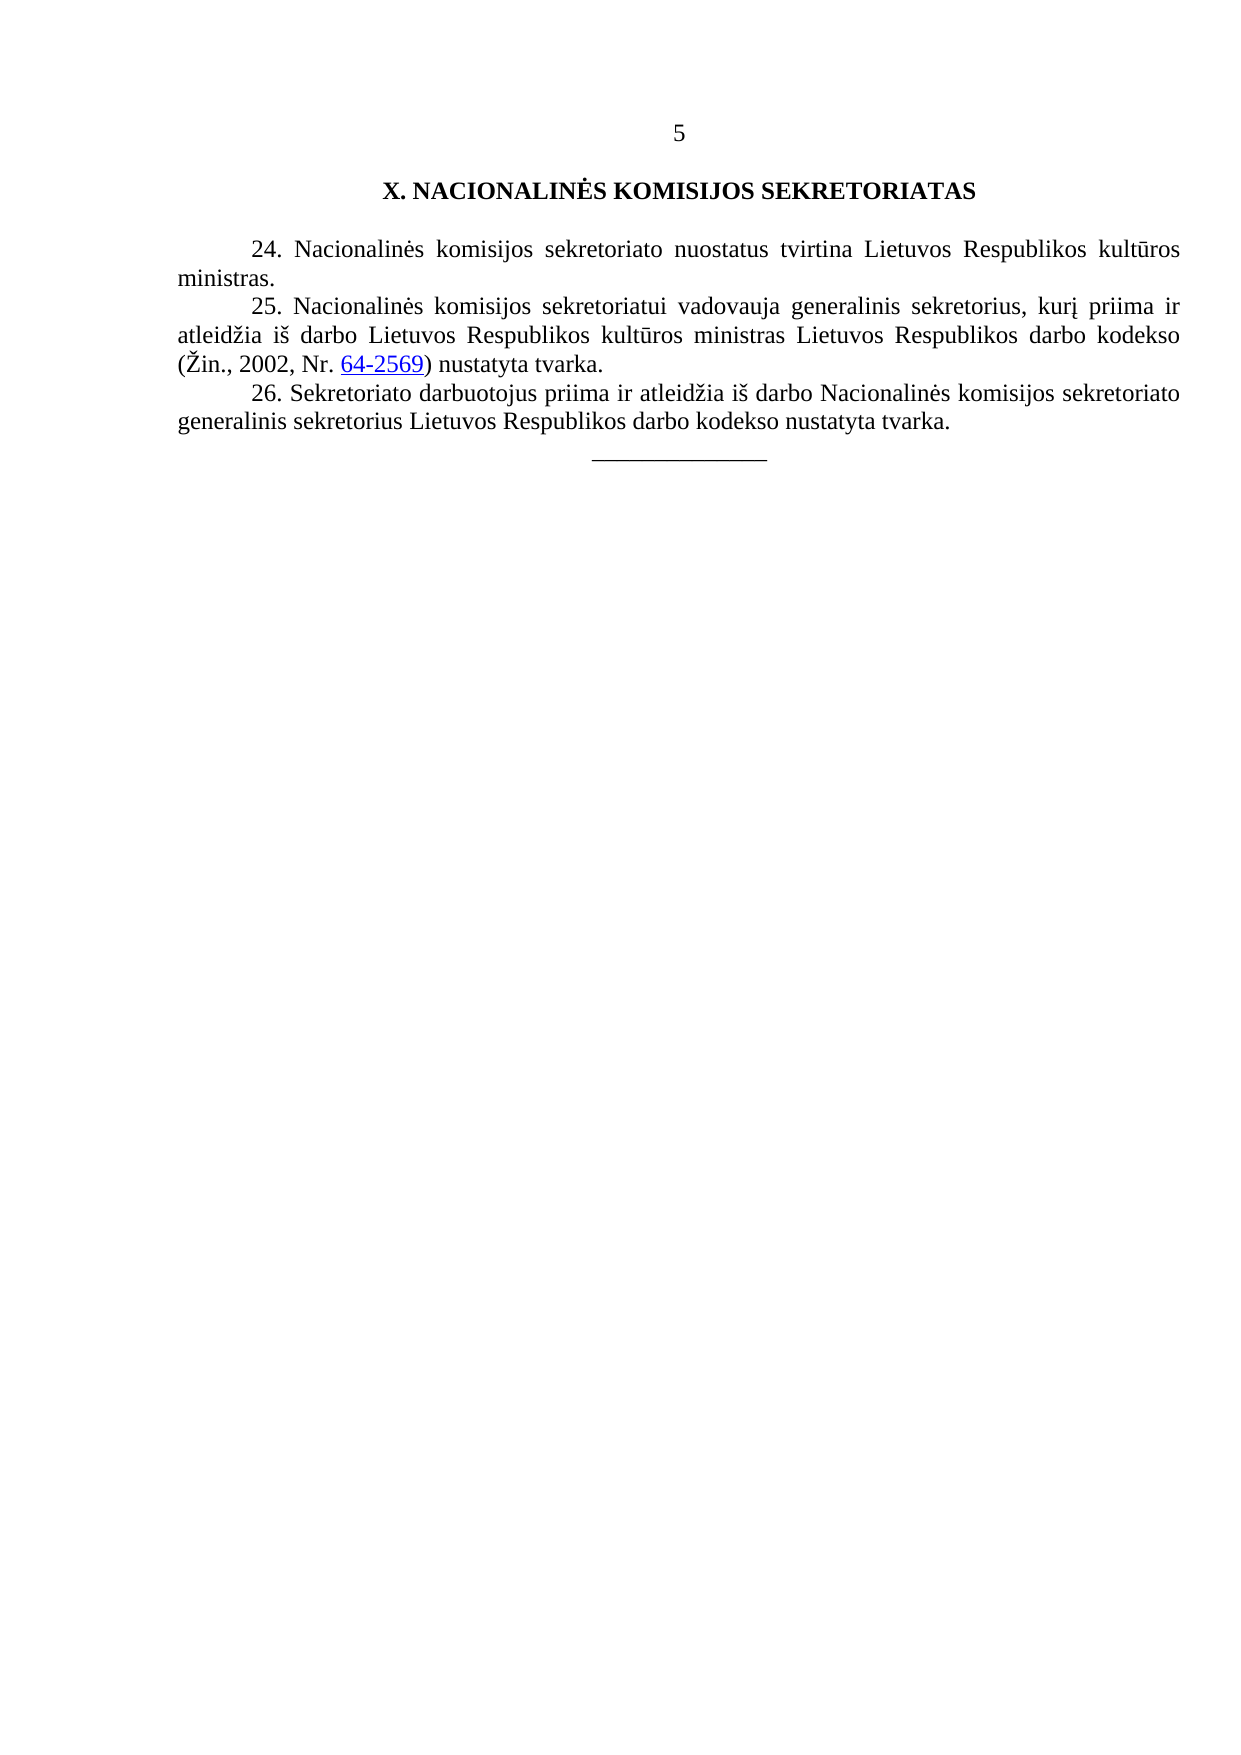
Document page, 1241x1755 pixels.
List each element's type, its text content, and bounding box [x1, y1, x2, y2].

text 24. Nacionalinės komisijos sekretoriato nuostatus tvirtina Lietuvos Respublikos kultūros ministras. [177, 234, 1181, 291]
text 25. Nacionalinės komisijos sekretoriatui vadovauja generalinis sekretorius, kurį priima ir atleidžia iš darbo Lietuvos Respublikos kultūros ministras Lietuvos Respublikos darbo kodekso (Žin., 2002, Nr. 64-2569) nustatyta tvarka. [177, 291, 1181, 378]
text ______________ [177, 435, 1181, 464]
text X. NACIONALINĖS KOMISIJOS SEKRETORIATAS [177, 176, 1181, 205]
text 26. Sekretoriato darbuotojus priima ir atleidžia iš darbo Nacionalinės komisijos sekretoriato generalinis sekretorius Lietuvos Respublikos darbo kodekso nustatyta tvarka. [177, 378, 1181, 435]
